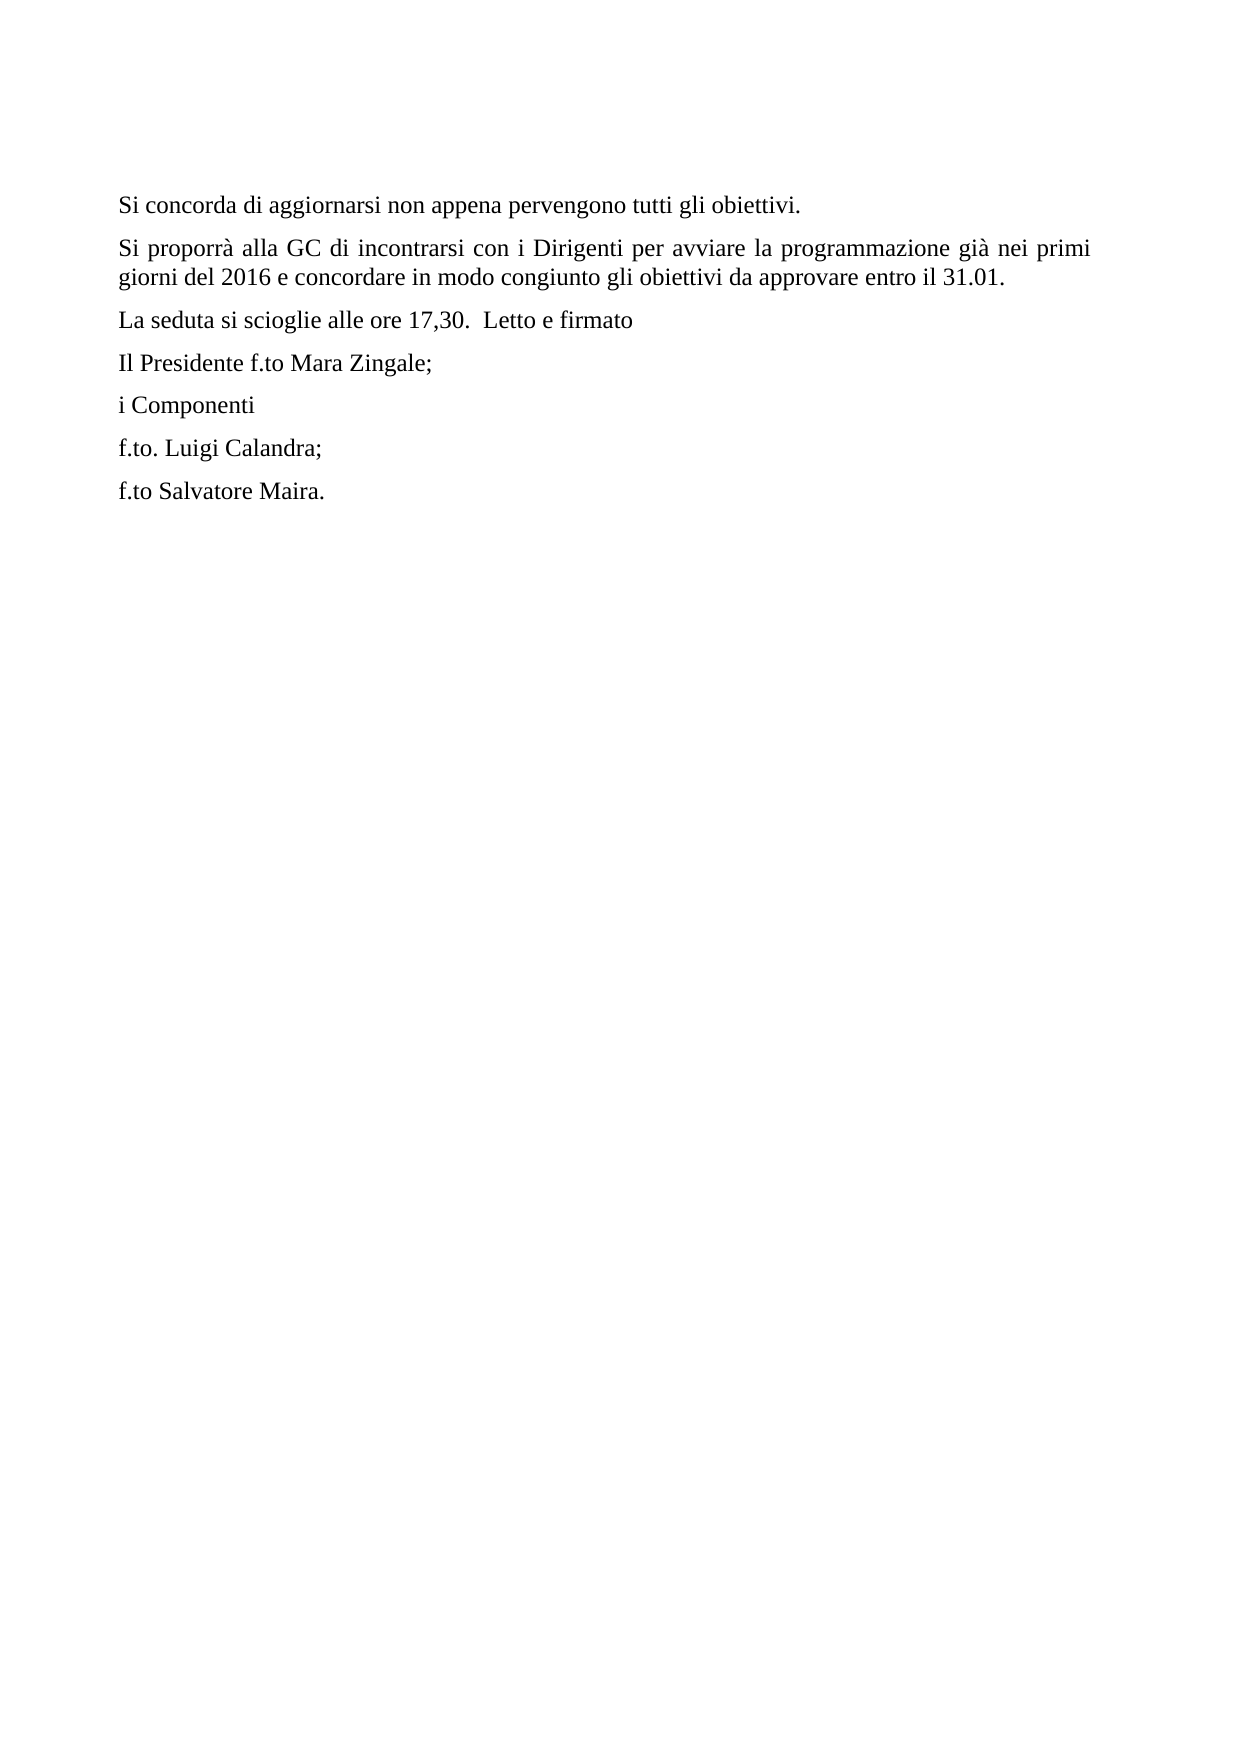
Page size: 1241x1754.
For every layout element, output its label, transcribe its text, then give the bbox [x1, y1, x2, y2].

text Il Presidente f.to Mara Zingale; [118, 348, 1093, 376]
text Si proporrà alla GC di incontrarsi con i Dirigenti per avviare la programmazione già nei primi giorni del 2016 e concordare in modo congiunto gli obiettivi da approvare entro il 31.01. [118, 233, 1093, 291]
text f.to Salvatore Maira. [118, 476, 1093, 505]
text Si concorda di aggiornarsi non appena pervengono tutti gli obiettivi. [118, 191, 1093, 219]
text i Componenti [118, 391, 1093, 419]
text La seduta si scioglie alle ore 17,30. Letto e firmato [118, 305, 1093, 334]
text f.to. Luigi Calandra; [118, 433, 1093, 462]
